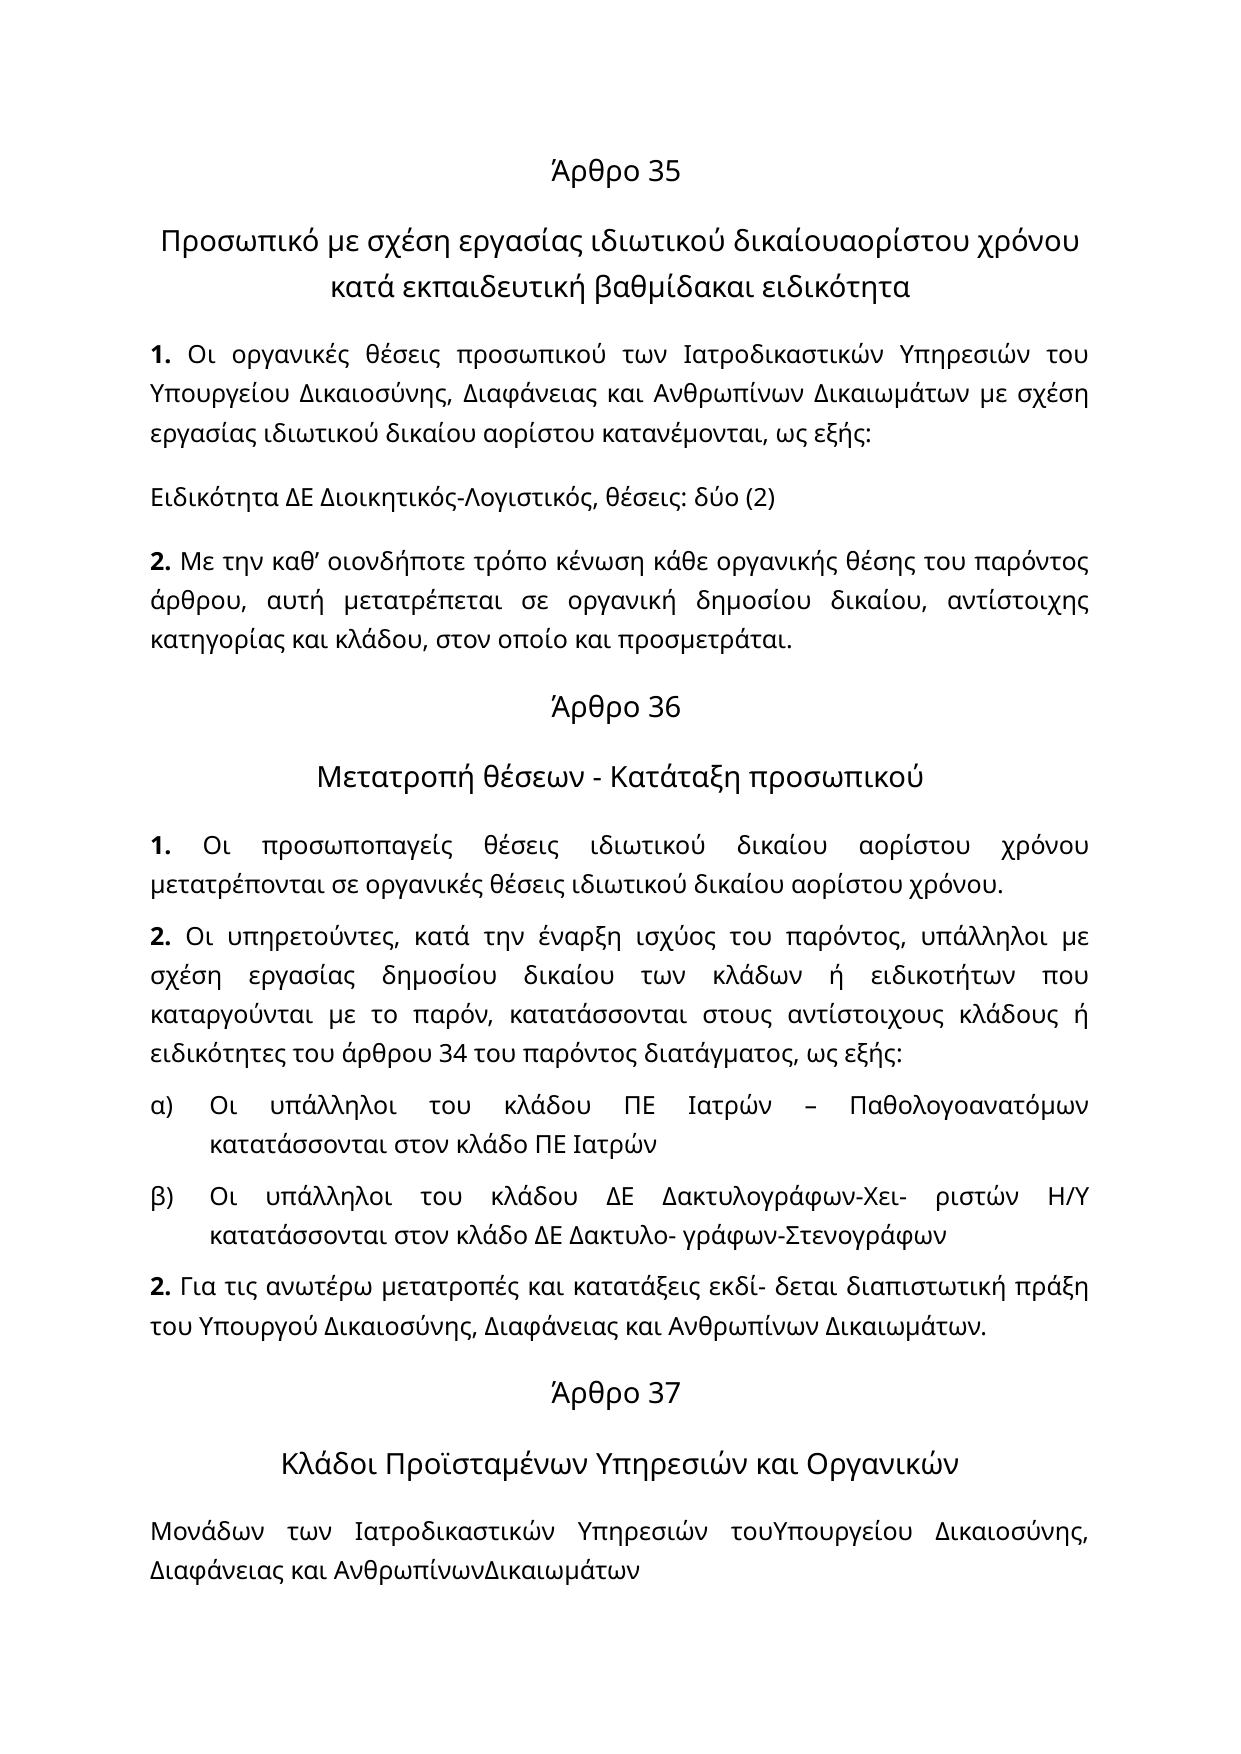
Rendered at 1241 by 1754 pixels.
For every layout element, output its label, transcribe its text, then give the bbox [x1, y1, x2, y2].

text Ειδικότητα ΔΕ Διοικητικός-Λογιστικός, θέσεις: δύο (2) [150, 479, 1090, 513]
subtitle Άρθρο 36 [150, 686, 1090, 726]
text 1. Οι προσωποπαγείς θέσεις ιδιωτικού δικαίου αορίστου χρόνου μετατρέπονται σε οργανικές θέσεις ιδιωτικού δικαίου αορίστου χρόνου. [150, 827, 1090, 901]
list β) Οι υπάλληλοι του κλάδου ΔΕ Δακτυλογράφων-Χει- ριστών Η/Υ κατατάσσονται στον κλάδο ΔΕ Δακτυλο- γράφων-Στενογράφων [150, 1178, 1090, 1251]
list α) Οι υπάλληλοι του κλάδου ΠΕ Ιατρών – Παθολογοανατόμων κατατάσσονται στον κλάδο ΠΕ Ιατρών [150, 1087, 1090, 1161]
subtitle Κλάδοι Προϊσταμένων Υπηρεσιών και Οργανικών [150, 1443, 1090, 1483]
text Μονάδων των Ιατροδικαστικών Υπηρεσιών τουΥπουργείου Δικαιοσύνης, Διαφάνειας και ΑνθρωπίνωνΔικαιωμάτων [150, 1513, 1090, 1587]
subtitle Άρθρο 37 [150, 1372, 1090, 1412]
subtitle Προσωπικό με σχέση εργασίας ιδιωτικού δικαίουαορίστου χρόνου κατά εκπαιδευτική βαθμίδακαι ειδικότητα [150, 221, 1090, 306]
text 2. Οι υπηρετούντες, κατά την έναρξη ισχύος του παρόντος, υπάλληλοι με σχέση εργασίας δημοσίου δικαίου των κλάδων ή ειδικοτήτων που καταργούνται με το παρόν, κατατάσσονται στους αντίστοιχους κλάδους ή ειδικότητες του άρθρου 34 του παρόντος διατάγματος, ως εξής: [150, 918, 1090, 1070]
subtitle Άρθρο 35 [150, 150, 1090, 190]
text 2. Για τις ανωτέρω μετατροπές και κατατάξεις εκδί- δεται διαπιστωτική πράξη του Υπουργού Δικαιοσύνης, Διαφάνειας και Ανθρωπίνων Δικαιωμάτων. [150, 1269, 1090, 1342]
subtitle Μετατροπή θέσεων - Κατάταξη προσωπικού [150, 757, 1090, 796]
text 1. Οι οργανικές θέσεις προσωπικού των Ιατροδικαστικών Υπηρεσιών του Υπουργείου Δικαιοσύνης, Διαφάνειας και Ανθρωπίνων Δικαιωμάτων με σχέση εργασίας ιδιωτικού δικαίου αορίστου κατανέμονται, ως εξής: [150, 337, 1090, 449]
text 2. Με την καθ’ οιονδήποτε τρόπο κένωση κάθε οργανικής θέσης του παρόντος άρθρου, αυτή μετατρέπεται σε οργανική δημοσίου δικαίου, αντίστοιχης κατηγορίας και κλάδου, στον οποίο και προσμετράται. [150, 543, 1090, 656]
